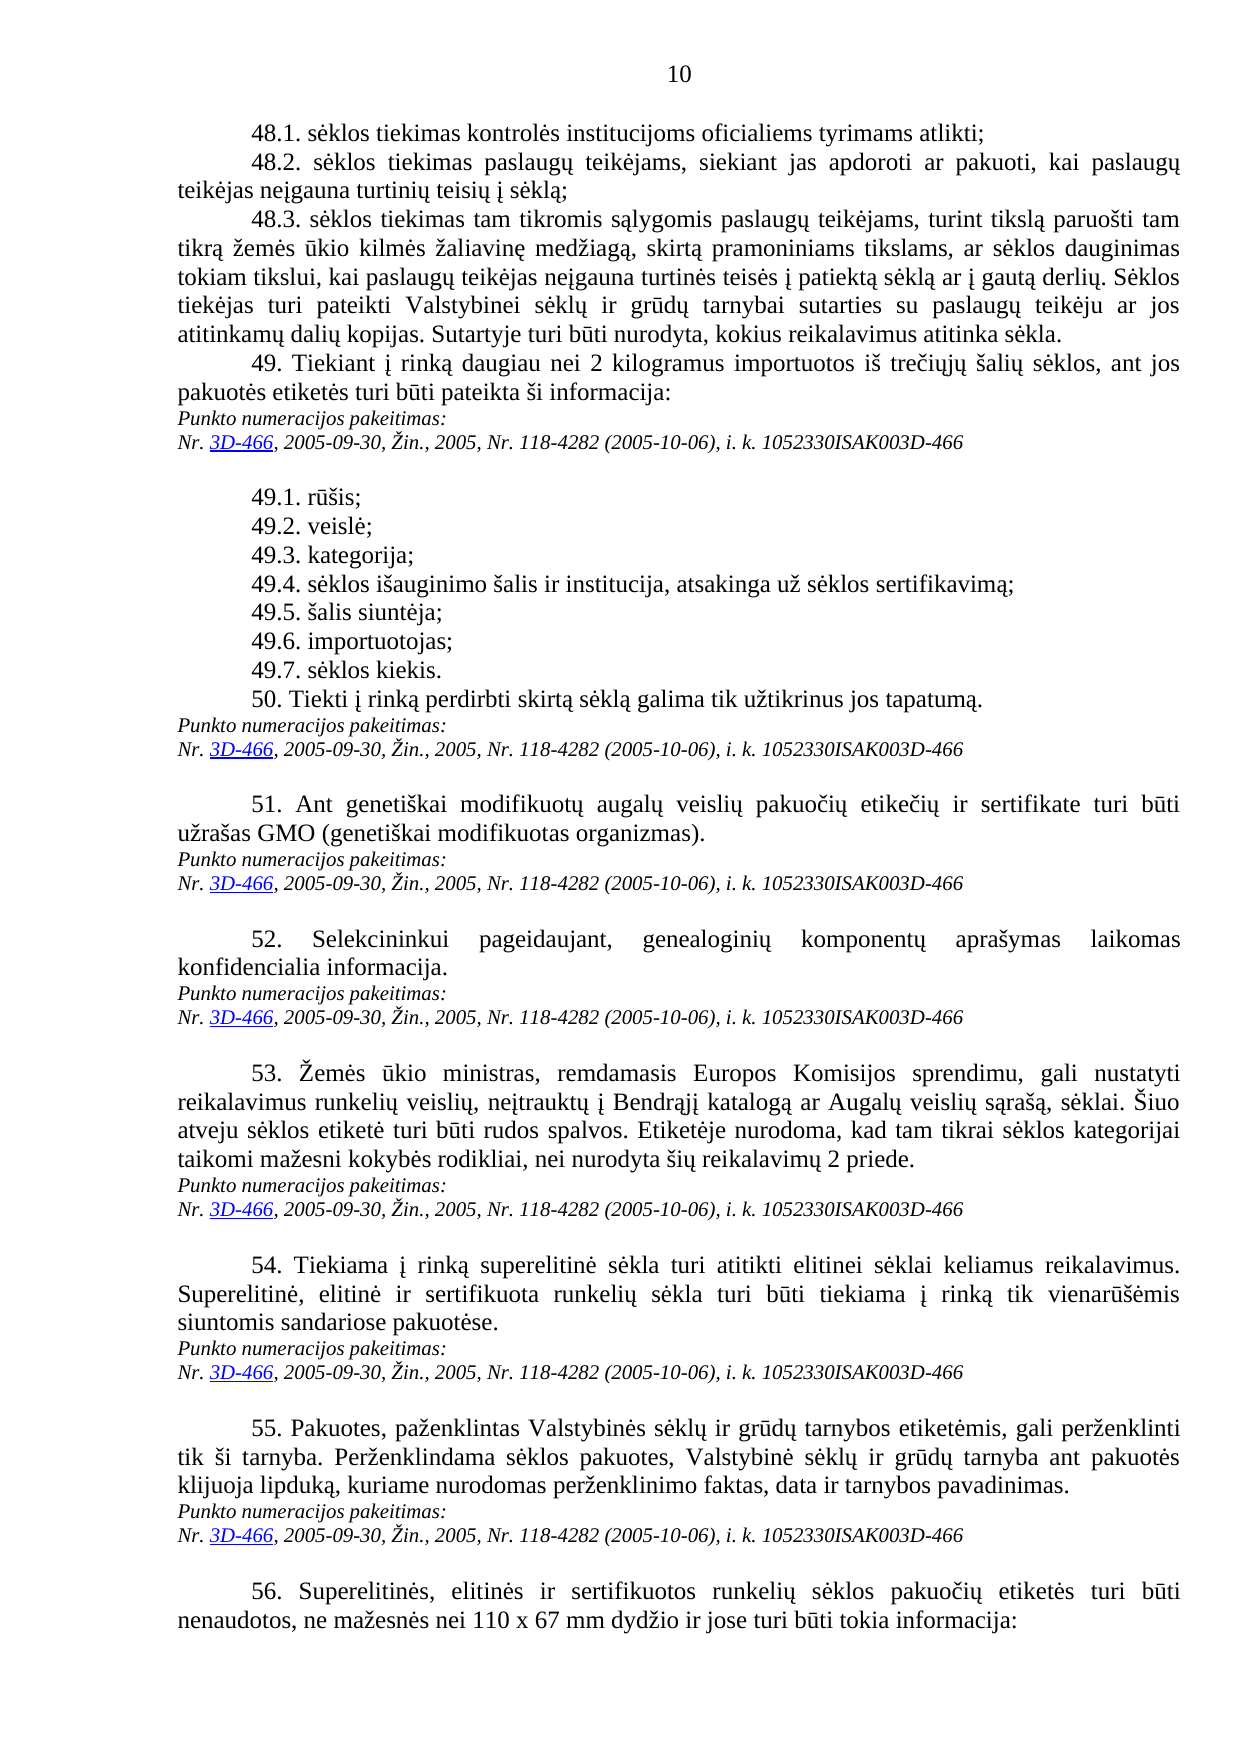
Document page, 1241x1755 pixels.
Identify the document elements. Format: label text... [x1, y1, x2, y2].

text 49.3. kategorija; [177, 540, 1181, 569]
text 51. Ant genetiškai modifikuotų augalų veislių pakuočių etikečių ir sertifikate turi būti užrašas GMO (genetiškai modifikuotas organizmas). [177, 789, 1181, 847]
text Punkto numeracijos pakeitimas: [177, 1499, 1181, 1523]
text 49.2. veislė; [177, 511, 1181, 540]
text Nr. 3D-466, 2005-09-30, Žin., 2005, Nr. 118-4282 (2005-10-06), i. k. 1052330ISAK003D-466 [177, 737, 1181, 761]
text Nr. 3D-466, 2005-09-30, Žin., 2005, Nr. 118-4282 (2005-10-06), i. k. 1052330ISAK003D-466 [177, 1197, 1181, 1221]
text Nr. 3D-466, 2005-09-30, Žin., 2005, Nr. 118-4282 (2005-10-06), i. k. 1052330ISAK003D-466 [177, 1360, 1181, 1384]
text 50. Tiekti į rinką perdirbti skirtą sėklą galima tik užtikrinus jos tapatumą. [177, 684, 1181, 712]
text 54. Tiekiama į rinką superelitinė sėkla turi atitikti elitinei sėklai keliamus reikalavimus. Superelitinė, elitinė ir sertifikuota runkelių sėkla turi būti tiekiama į rinką tik vienarūšėmis siuntomis sandariose pakuotėse. [177, 1250, 1181, 1336]
text 49.5. šalis siuntėja; [177, 597, 1181, 626]
text 48.3. sėklos tiekimas tam tikromis sąlygomis paslaugų teikėjams, turint tikslą paruošti tam tikrą žemės ūkio kilmės žaliavinę medžiagą, skirtą pramoniniams tikslams, ar sėklos dauginimas tokiam tikslui, kai paslaugų teikėjas neįgauna turtinės teisės į patiektą sėklą ar į gautą derlių. Sėklos tiekėjas turi pateikti Valstybinei sėklų ir grūdų tarnybai sutarties su paslaugų teikėju ar jos atitinkamų dalių kopijas. Sutartyje turi būti nurodyta, kokius reikalavimus atitinka sėkla. [177, 204, 1181, 348]
text 48.1. sėklos tiekimas kontrolės institucijoms oficialiems tyrimams atlikti; [177, 118, 1181, 147]
text 49.1. rūšis; [177, 482, 1181, 511]
text 49.6. importuotojas; [177, 626, 1181, 655]
text Nr. 3D-466, 2005-09-30, Žin., 2005, Nr. 118-4282 (2005-10-06), i. k. 1052330ISAK003D-466 [177, 430, 1181, 454]
text 56. Superelitinės, elitinės ir sertifikuotos runkelių sėklos pakuočių etiketės turi būti nenaudotos, ne mažesnės nei 110 x 67 mm dydžio ir jose turi būti tokia informacija: [177, 1576, 1181, 1634]
text 48.2. sėklos tiekimas paslaugų teikėjams, siekiant jas apdoroti ar pakuoti, kai paslaugų teikėjas neįgauna turtinių teisių į sėklą; [177, 147, 1181, 204]
text Nr. 3D-466, 2005-09-30, Žin., 2005, Nr. 118-4282 (2005-10-06), i. k. 1052330ISAK003D-466 [177, 1005, 1181, 1029]
text Punkto numeracijos pakeitimas: [177, 981, 1181, 1005]
text Punkto numeracijos pakeitimas: [177, 847, 1181, 871]
text Punkto numeracijos pakeitimas: [177, 1336, 1181, 1360]
text 49. Tiekiant į rinką daugiau nei 2 kilogramus importuotos iš trečiųjų šalių sėklos, ant jos pakuotės etiketės turi būti pateikta ši informacija: [177, 348, 1181, 406]
text 53. Žemės ūkio ministras, remdamasis Europos Komisijos sprendimu, gali nustatyti reikalavimus runkelių veislių, neįtrauktų į Bendrąjį katalogą ar Augalų veislių sąrašą, sėklai. Šiuo atveju sėklos etiketė turi būti rudos spalvos. Etiketėje nurodoma, kad tam tikrai sėklos kategorijai taikomi mažesni kokybės rodikliai, nei nurodyta šių reikalavimų 2 priede. [177, 1058, 1181, 1173]
text 52. Selekcininkui pageidaujant, genealoginių komponentų aprašymas laikomas konfidencialia informacija. [177, 924, 1181, 981]
text Nr. 3D-466, 2005-09-30, Žin., 2005, Nr. 118-4282 (2005-10-06), i. k. 1052330ISAK003D-466 [177, 871, 1181, 895]
text 49.4. sėklos išauginimo šalis ir institucija, atsakinga už sėklos sertifikavimą; [177, 569, 1181, 597]
text Nr. 3D-466, 2005-09-30, Žin., 2005, Nr. 118-4282 (2005-10-06), i. k. 1052330ISAK003D-466 [177, 1523, 1181, 1547]
text Punkto numeracijos pakeitimas: [177, 1173, 1181, 1197]
text 55. Pakuotes, paženklintas Valstybinės sėklų ir grūdų tarnybos etiketėmis, gali perženklinti tik ši tarnyba. Perženklindama sėklos pakuotes, Valstybinė sėklų ir grūdų tarnyba ant pakuotės klijuoja lipduką, kuriame nurodomas perženklinimo faktas, data ir tarnybos pavadinimas. [177, 1413, 1181, 1499]
text Punkto numeracijos pakeitimas: [177, 406, 1181, 430]
text Punkto numeracijos pakeitimas: [177, 712, 1181, 737]
text 49.7. sėklos kiekis. [177, 655, 1181, 684]
